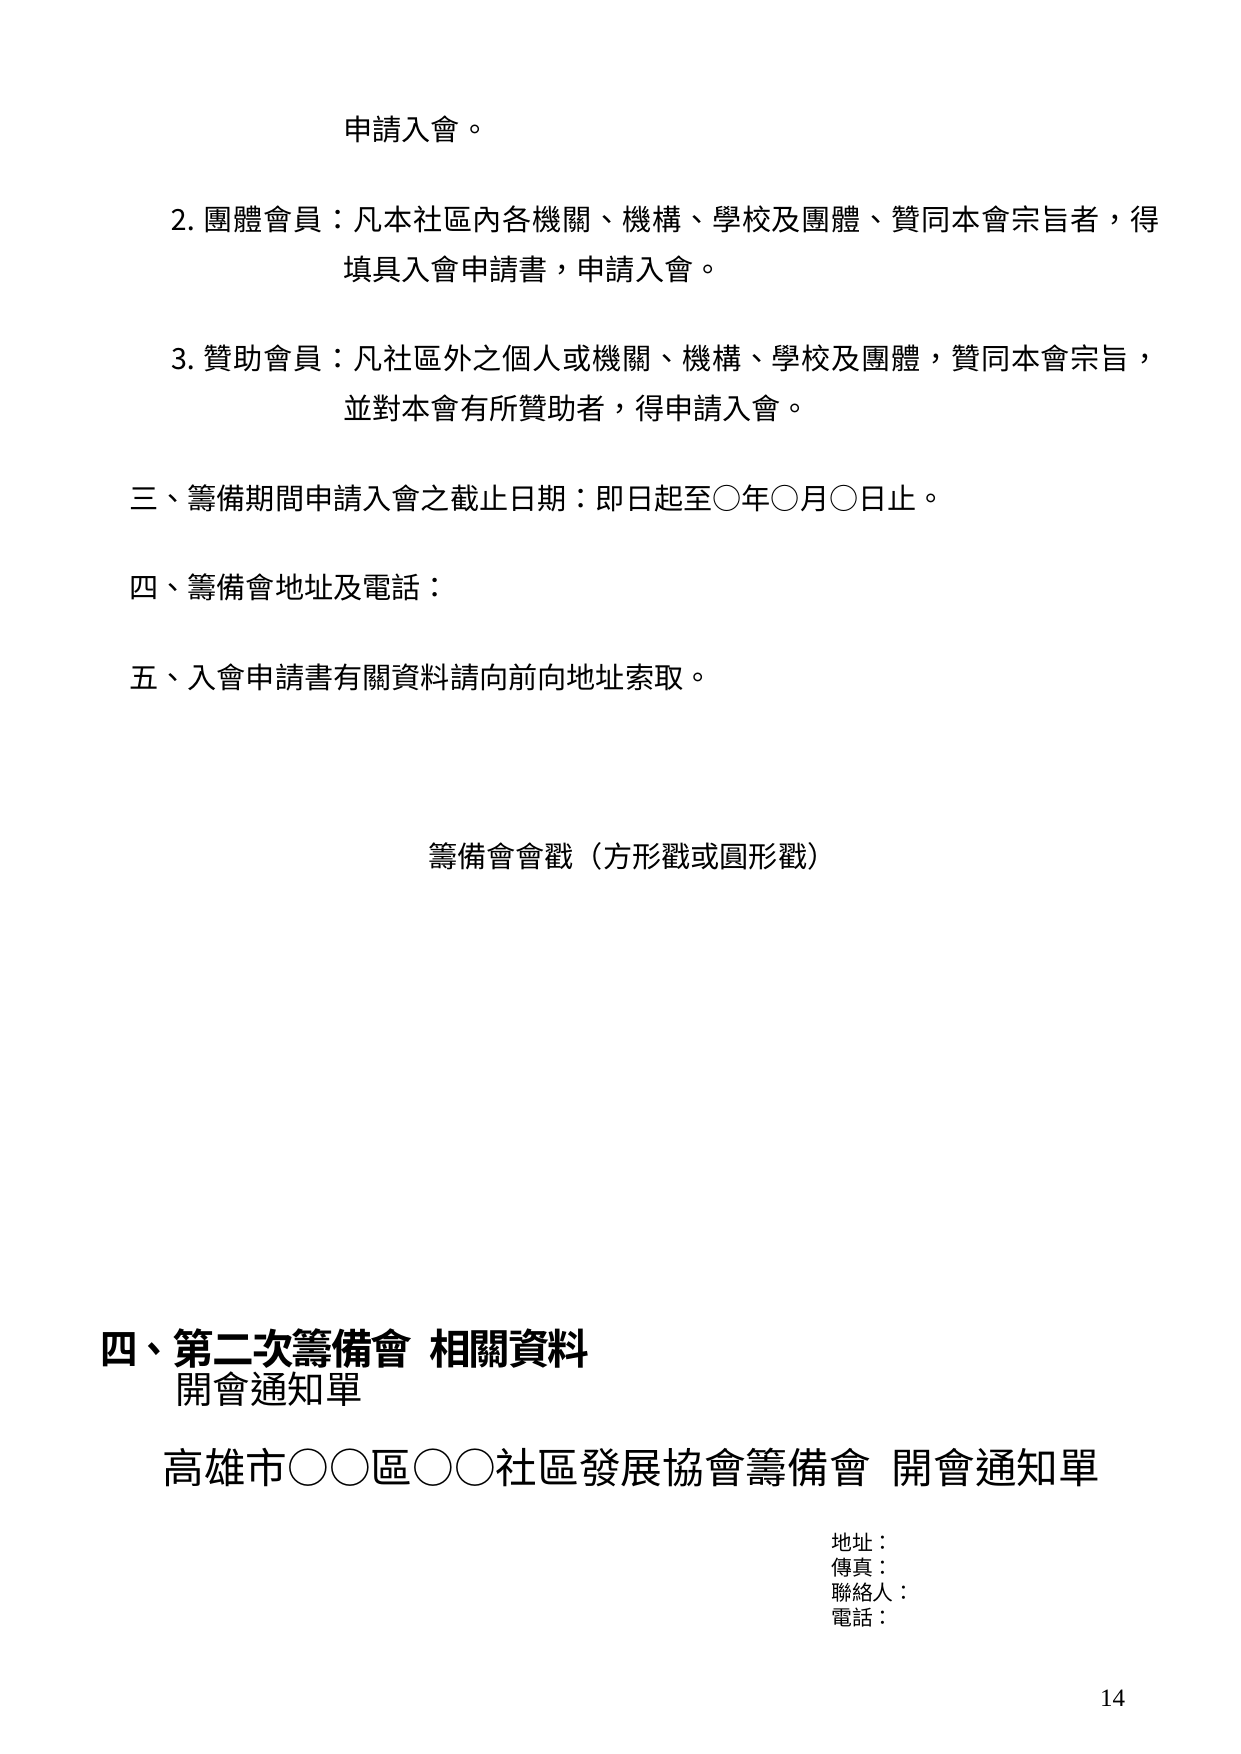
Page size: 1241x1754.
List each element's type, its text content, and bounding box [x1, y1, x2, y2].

text 電話： [456, 1606, 1162, 1631]
text 地址： [456, 1531, 1162, 1556]
text 五、入會申請書有關資料請向前向地址索取。 [100, 648, 1162, 698]
text 籌備會會戳（方形戳或圓形戳） [100, 827, 1162, 877]
text 申請入會。 [168, 100, 1162, 150]
text 三、籌備期間申請入會之截止日期：即日起至○年○月○日止。 [100, 469, 1162, 519]
text ⒊贊助會員：凡社區外之個人或機關、機構、學校及團體，贊同本會宗旨，並對本會有所贊助者，得申請入會。 [168, 329, 1162, 429]
text 傳真： [456, 1556, 1162, 1581]
text 四、籌備會地址及電話： [100, 559, 1162, 609]
text 開會通知單 [100, 1372, 1162, 1412]
text ⒉團體會員：凡本社區內各機關、機構、學校及團體、贊同本會宗旨者，得填具入會申請書，申請入會。 [168, 190, 1162, 290]
text 四、第二次籌備會 相關資料 [100, 1333, 1162, 1372]
text 聯絡人： [456, 1581, 1162, 1606]
text 高雄市○○區○○社區發展協會籌備會 開會通知單 [100, 1451, 1162, 1491]
